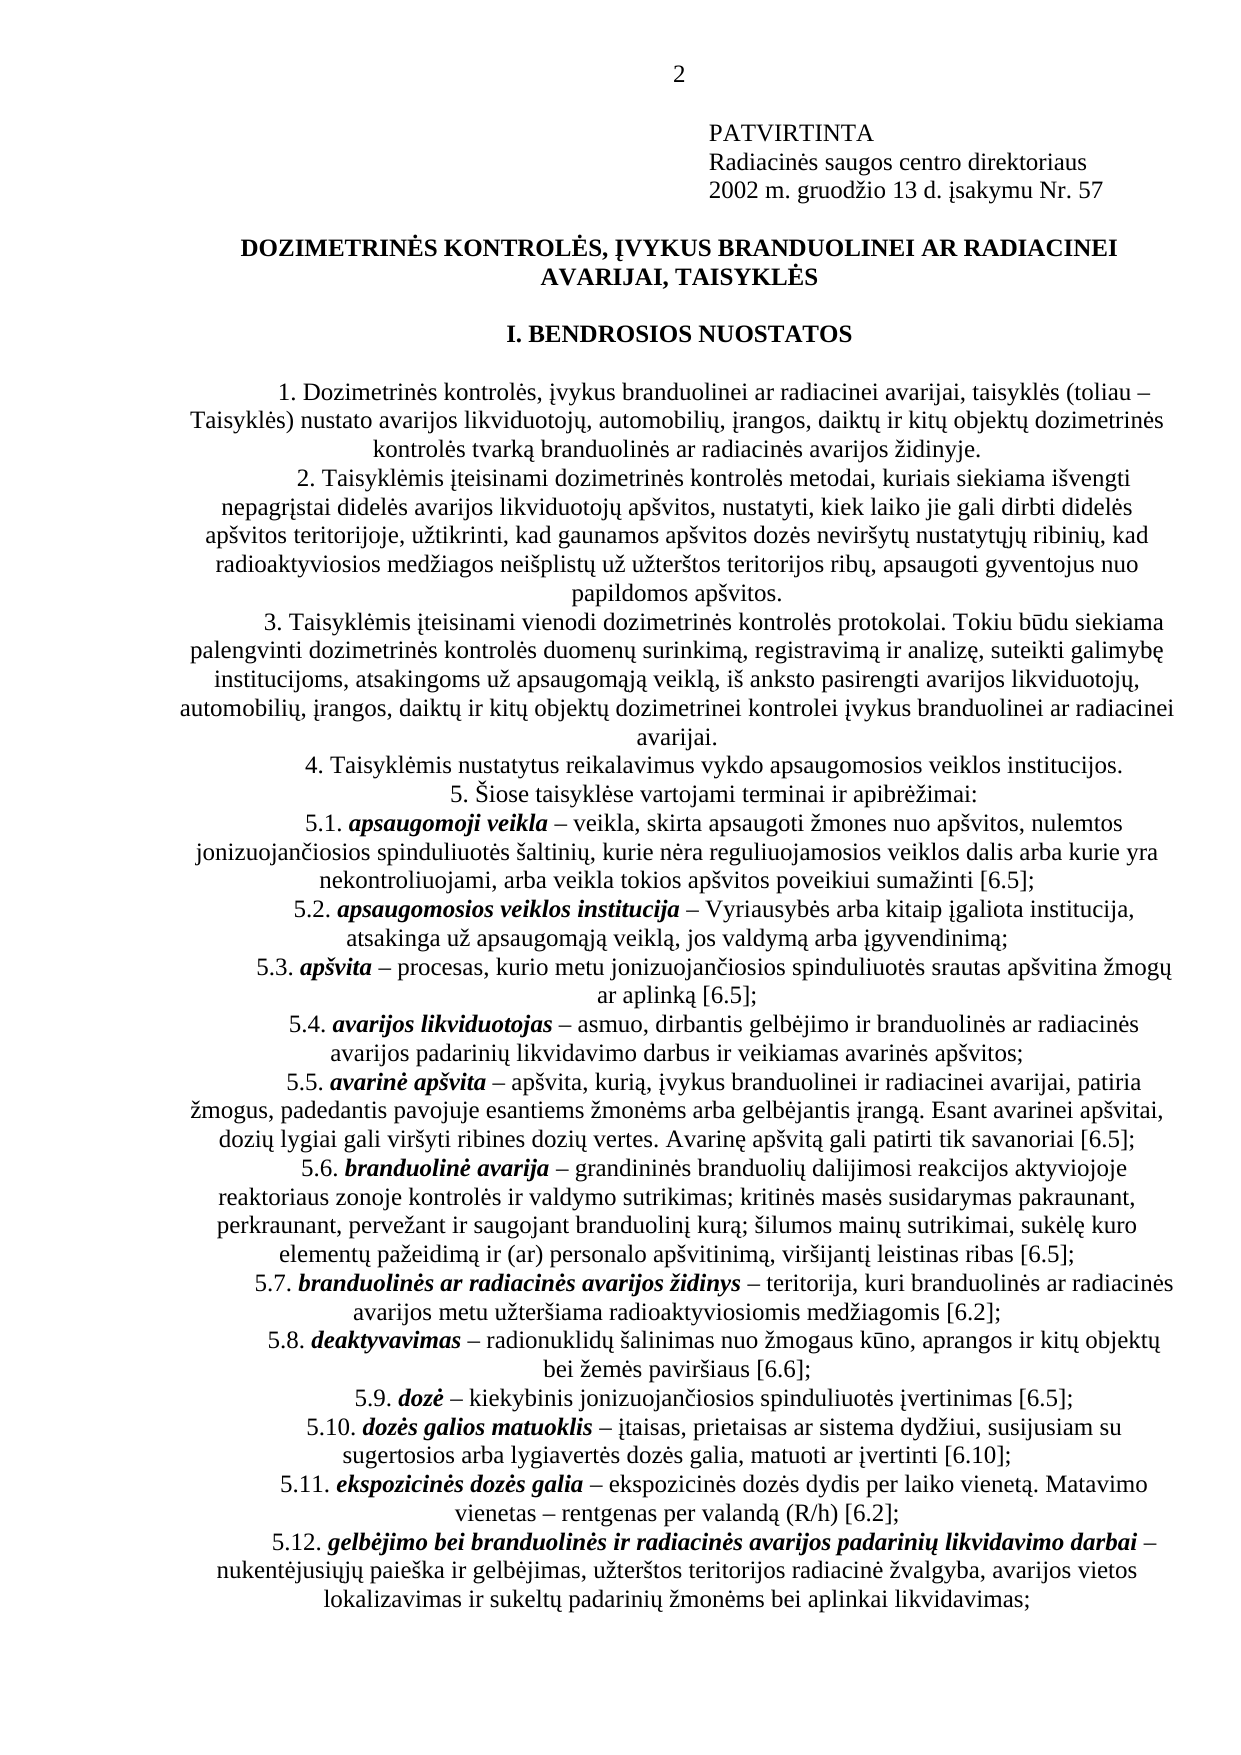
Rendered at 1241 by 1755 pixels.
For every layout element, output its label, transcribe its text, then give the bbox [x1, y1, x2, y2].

text 4. Taisyklėmis nustatytus reikalavimus vykdo apsaugomosios veiklos institucijos. [177, 751, 1177, 779]
text 3. Taisyklėmis įteisinami vienodi dozimetrinės kontrolės protokolai. Tokiu būdu siekiama palengvinti dozimetrinės kontrolės duomenų surinkimą, registravimą ir analizę, suteikti galimybę institucijoms, atsakingoms už apsaugomąją veiklą, iš anksto pasirengti avarijos likviduotojų, automobilių, įrangos, daiktų ir kitų objektų dozimetrinei kontrolei įvykus branduolinei ar radiacinei avarijai. [177, 607, 1177, 751]
text PATVIRTINTA [177, 118, 1181, 147]
text DOZIMETRINĖS KONTROLĖS, ĮVYKUS BRANDUOLINEI AR RADIACINEI AVARIJAI, TAISYKLĖS [177, 233, 1181, 291]
text I. BENDROSIOS NUOSTATOS [177, 319, 1181, 348]
text 5.11. ekspozicinės dozės galia – ekspozicinės dozės dydis per laiko vienetą. Matavimo vienetas – rentgenas per valandą (R/h) [6.2]; [177, 1469, 1177, 1527]
text 5.3. apšvita – procesas, kurio metu jonizuojančiosios spinduliuotės srautas apšvitina žmogų ar aplinką [6.5]; [177, 952, 1177, 1009]
text 5.6. branduolinė avarija – grandininės branduolių dalijimosi reakcijos aktyviojoje reaktoriaus zonoje kontrolės ir valdymo sutrikimas; kritinės masės susidarymas pakraunant, perkraunant, pervežant ir saugojant branduolinį kurą; šilumos mainų sutrikimai, sukėlę kuro elementų pažeidimą ir (ar) personalo apšvitinimą, viršijantį leistinas ribas [6.5]; [177, 1153, 1177, 1268]
text 5.9. dozė – kiekybinis jonizuojančiosios spinduliuotės įvertinimas [6.5]; [177, 1383, 1177, 1412]
text 5.10. dozės galios matuoklis – įtaisas, prietaisas ar sistema dydžiui, susijusiam su sugertosios arba lygiavertės dozės galia, matuoti ar įvertinti [6.10]; [177, 1412, 1177, 1469]
text 1. Dozimetrinės kontrolės, įvykus branduolinei ar radiacinei avarijai, taisyklės (toliau – Taisyklės) nustato avarijos likviduotojų, automobilių, įrangos, daiktų ir kitų objektų dozimetrinės kontrolės tvarką branduolinės ar radiacinės avarijos židinyje. [177, 377, 1177, 463]
text 5.7. branduolinės ar radiacinės avarijos židinys – teritorija, kuri branduolinės ar radiacinės avarijos metu užteršiama radioaktyviosiomis medžiagomis [6.2]; [177, 1268, 1177, 1326]
text 2. Taisyklėmis įteisinami dozimetrinės kontrolės metodai, kuriais siekiama išvengti nepagrįstai didelės avarijos likviduotojų apšvitos, nustatyti, kiek laiko jie gali dirbti didelės apšvitos teritorijoje, užtikrinti, kad gaunamos apšvitos dozės neviršytų nustatytųjų ribinių, kad radioaktyviosios medžiagos neišplistų už užterštos teritorijos ribų, apsaugoti gyventojus nuo papildomos apšvitos. [177, 463, 1177, 607]
text 5.2. apsaugomosios veiklos institucija – Vyriausybės arba kitaip įgaliota institucija, atsakinga už apsaugomąją veiklą, jos valdymą arba įgyvendinimą; [177, 894, 1177, 952]
text 5.12. gelbėjimo bei branduolinės ir radiacinės avarijos padarinių likvidavimo darbai – nukentėjusiųjų paieška ir gelbėjimas, užterštos teritorijos radiacinė žvalgyba, avarijos vietos lokalizavimas ir sukeltų padarinių žmonėms bei aplinkai likvidavimas; [177, 1527, 1177, 1613]
text 5.5. avarinė apšvita – apšvita, kurią, įvykus branduolinei ir radiacinei avarijai, patiria žmogus, padedantis pavojuje esantiems žmonėms arba gelbėjantis įrangą. Esant avarinei apšvitai, dozių lygiai gali viršyti ribines dozių vertes. Avarinę apšvitą gali patirti tik savanoriai [6.5]; [177, 1067, 1177, 1153]
text 5.4. avarijos likviduotojas – asmuo, dirbantis gelbėjimo ir branduolinės ar radiacinės avarijos padarinių likvidavimo darbus ir veikiamas avarinės apšvitos; [177, 1009, 1177, 1067]
text Radiacinės saugos centro direktoriaus [177, 147, 1181, 176]
text 5.1. apsaugomoji veikla – veikla, skirta apsaugoti žmones nuo apšvitos, nulemtos jonizuojančiosios spinduliuotės šaltinių, kurie nėra reguliuojamosios veiklos dalis arba kurie yra nekontroliuojami, arba veikla tokios apšvitos poveikiui sumažinti [6.5]; [177, 808, 1177, 894]
text 2002 m. gruodžio 13 d. įsakymu Nr. 57 [177, 176, 1181, 204]
text 5. Šiose taisyklėse vartojami terminai ir apibrėžimai: [177, 779, 1177, 808]
text 5.8. deaktyvavimas – radionuklidų šalinimas nuo žmogaus kūno, aprangos ir kitų objektų bei žemės paviršiaus [6.6]; [177, 1326, 1177, 1383]
